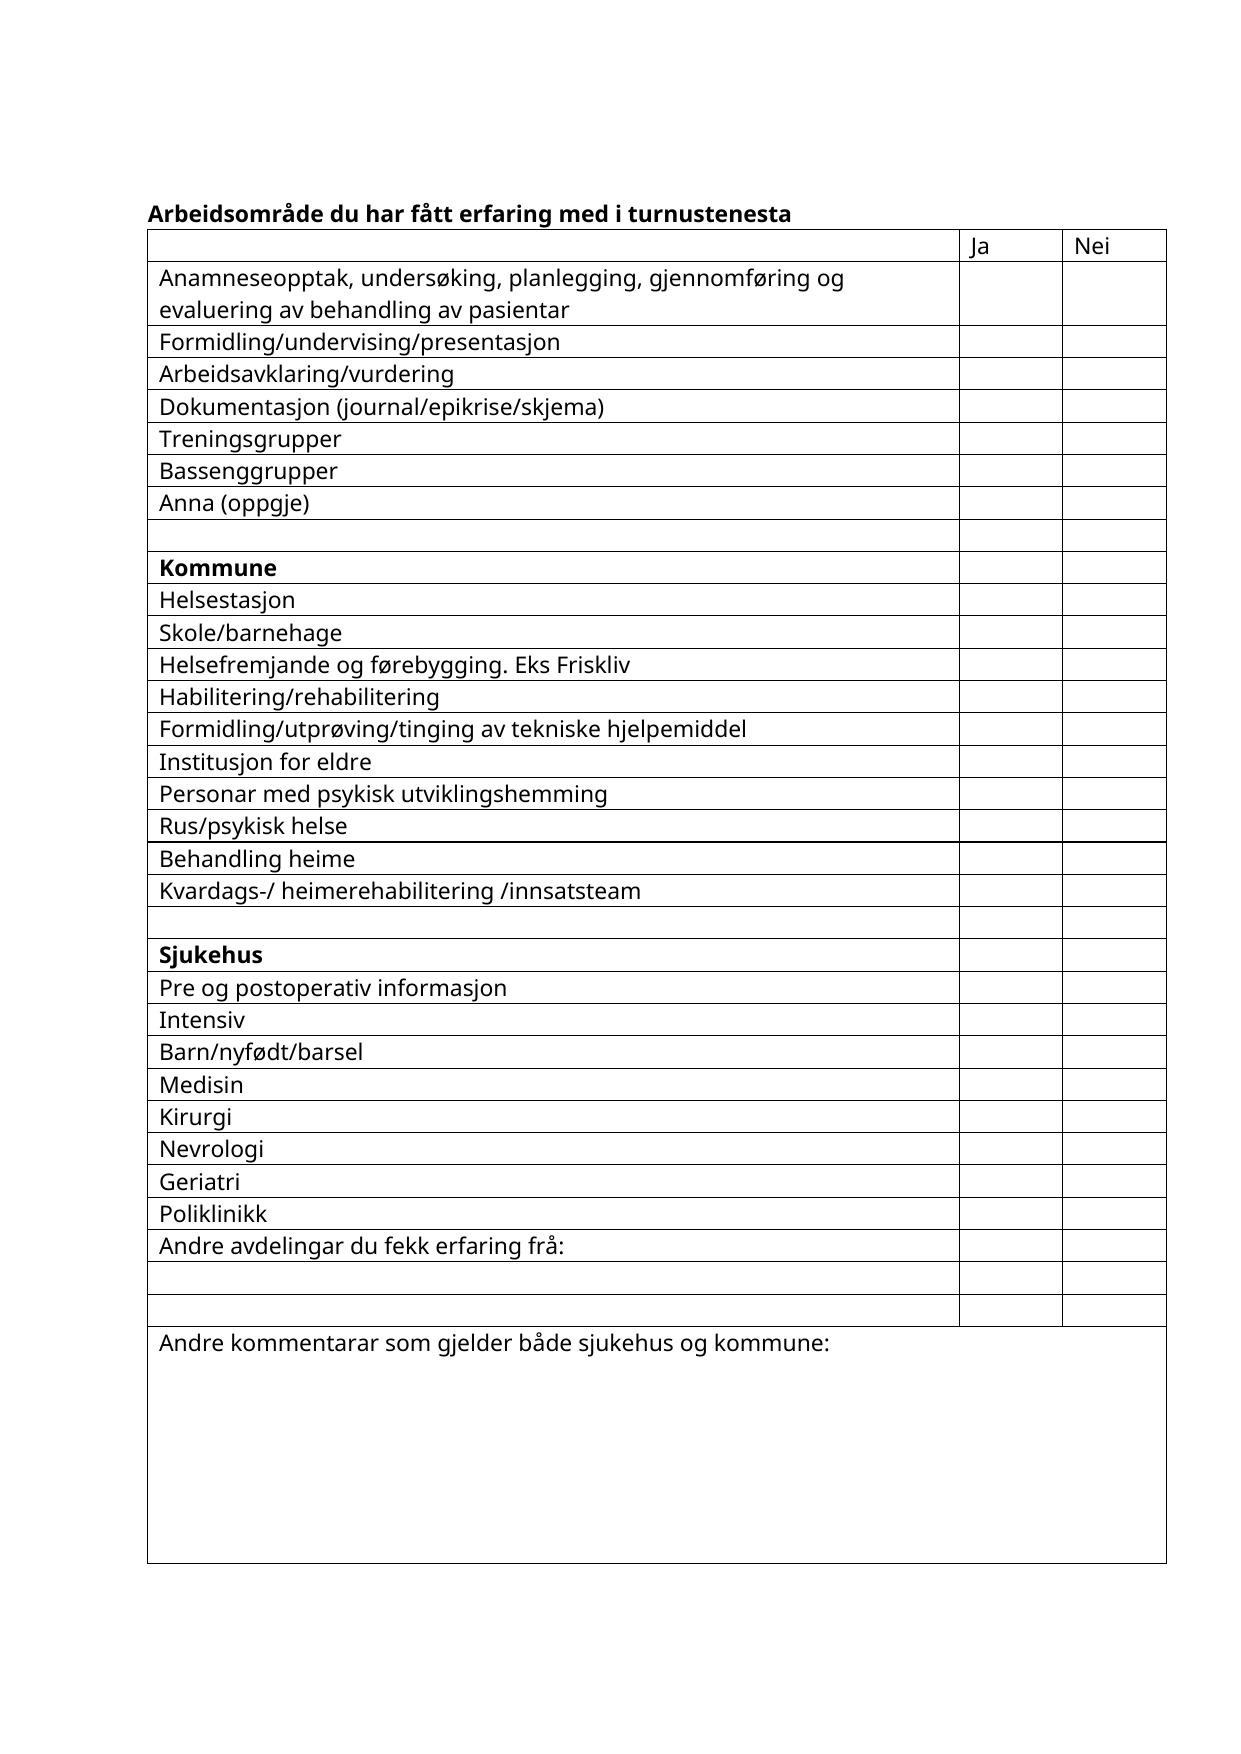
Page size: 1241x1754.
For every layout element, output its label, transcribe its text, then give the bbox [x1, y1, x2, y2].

table_cell [1063, 584, 1166, 615]
table_cell [960, 390, 1062, 422]
table_cell [1063, 713, 1166, 744]
table_cell [960, 907, 1062, 938]
table_cell [148, 907, 959, 938]
table_cell [1063, 1230, 1166, 1261]
table_cell [1063, 1165, 1166, 1197]
table_cell [1063, 649, 1166, 680]
table_cell [960, 939, 1062, 971]
table_cell Dokumentasjon (journal/epikrise/skjema) [148, 390, 959, 422]
table_cell Institusjon for eldre [148, 746, 959, 777]
table_cell [1063, 423, 1166, 454]
table_cell [960, 455, 1062, 486]
table_cell [960, 1230, 1062, 1261]
table_cell [1063, 326, 1166, 357]
table_cell [148, 520, 959, 551]
table_cell [1063, 907, 1166, 938]
table_cell [960, 649, 1062, 680]
table_cell Kirurgi [148, 1101, 959, 1132]
table_cell [960, 875, 1062, 906]
table_cell Andre avdelingar du fekk erfaring frå: [148, 1230, 959, 1261]
table_cell Anamneseopptak, undersøking, planlegging, gjennomføring og evaluering av behandling av pasientar [148, 262, 959, 325]
table_cell Behandling heime [148, 843, 959, 874]
table_cell Habilitering/rehabilitering [148, 681, 959, 712]
table_cell [1063, 972, 1166, 1003]
table_cell Personar med psykisk utviklingshemming [148, 778, 959, 809]
table_cell [960, 487, 1062, 518]
table_cell [1063, 487, 1166, 518]
table_cell Formidling/undervising/presentasjon [148, 326, 959, 357]
table_cell [960, 1036, 1062, 1067]
table_cell [960, 810, 1062, 841]
table_cell [960, 843, 1062, 874]
table_cell [1063, 358, 1166, 389]
table_cell [148, 1295, 959, 1326]
table_cell Geriatri [148, 1165, 959, 1197]
table_cell Helsestasjon [148, 584, 959, 615]
table_cell Sjukehus [148, 939, 959, 971]
table_cell [960, 746, 1062, 777]
table_cell [960, 1262, 1062, 1293]
table_cell [1063, 262, 1166, 325]
table_cell [1063, 1101, 1166, 1132]
table_cell [1063, 1036, 1166, 1067]
table_cell [960, 681, 1062, 712]
table_cell Rus/psykisk helse [148, 810, 959, 841]
table_cell [1063, 746, 1166, 777]
table_cell [960, 520, 1062, 551]
text Arbeidsområde du har fått erfaring med i turnustenesta [148, 198, 1093, 229]
table_cell [1063, 681, 1166, 712]
table_cell Kvardags-/ heimerehabilitering /innsatsteam [148, 875, 959, 906]
table_cell [1063, 552, 1166, 583]
table_cell [1063, 1004, 1166, 1035]
table_cell [960, 262, 1062, 325]
table_cell [1063, 390, 1166, 422]
table_cell [960, 713, 1062, 744]
table_cell Andre kommentarar som gjelder både sjukehus og kommune: [148, 1327, 1166, 1562]
table_header [148, 230, 959, 261]
table_cell [1063, 778, 1166, 809]
table_cell [960, 326, 1062, 357]
table_cell Anna (oppgje) [148, 487, 959, 518]
table_cell [960, 1198, 1062, 1229]
table_cell [1063, 1133, 1166, 1164]
table_cell [960, 1069, 1062, 1100]
table_cell [960, 616, 1062, 648]
table_cell [1063, 1295, 1166, 1326]
table_cell [1063, 1198, 1166, 1229]
table_cell [1063, 616, 1166, 648]
table_cell Helsefremjande og førebygging. Eks Friskliv [148, 649, 959, 680]
table_cell [960, 1133, 1062, 1164]
table_header Nei [1063, 230, 1166, 261]
table_cell Formidling/utprøving/tinging av tekniske hjelpemiddel [148, 713, 959, 744]
table_cell [148, 1262, 959, 1293]
table_cell [1063, 455, 1166, 486]
table_cell [960, 972, 1062, 1003]
table_cell [1063, 939, 1166, 971]
table_cell [1063, 1069, 1166, 1100]
table_cell Kommune [148, 552, 959, 583]
table_cell Arbeidsavklaring/vurdering [148, 358, 959, 389]
table_cell [960, 552, 1062, 583]
table_cell [1063, 1262, 1166, 1293]
table_cell [960, 1004, 1062, 1035]
table_cell [960, 1295, 1062, 1326]
table_cell Intensiv [148, 1004, 959, 1035]
table_cell [960, 423, 1062, 454]
table_cell Nevrologi [148, 1133, 959, 1164]
table_cell [960, 358, 1062, 389]
table_cell [960, 584, 1062, 615]
table_cell [1063, 520, 1166, 551]
table_cell [1063, 843, 1166, 874]
table_cell Bassenggrupper [148, 455, 959, 486]
table_cell [1063, 875, 1166, 906]
table_header Ja [960, 230, 1062, 261]
table_cell Poliklinikk [148, 1198, 959, 1229]
table_cell Medisin [148, 1069, 959, 1100]
table_cell Barn/nyfødt/barsel [148, 1036, 959, 1067]
table_cell Pre og postoperativ informasjon [148, 972, 959, 1003]
table_cell Skole/barnehage [148, 616, 959, 648]
table_cell Treningsgrupper [148, 423, 959, 454]
table_cell [960, 1165, 1062, 1197]
table_cell [960, 1101, 1062, 1132]
table_cell [960, 778, 1062, 809]
table_cell [1063, 810, 1166, 841]
